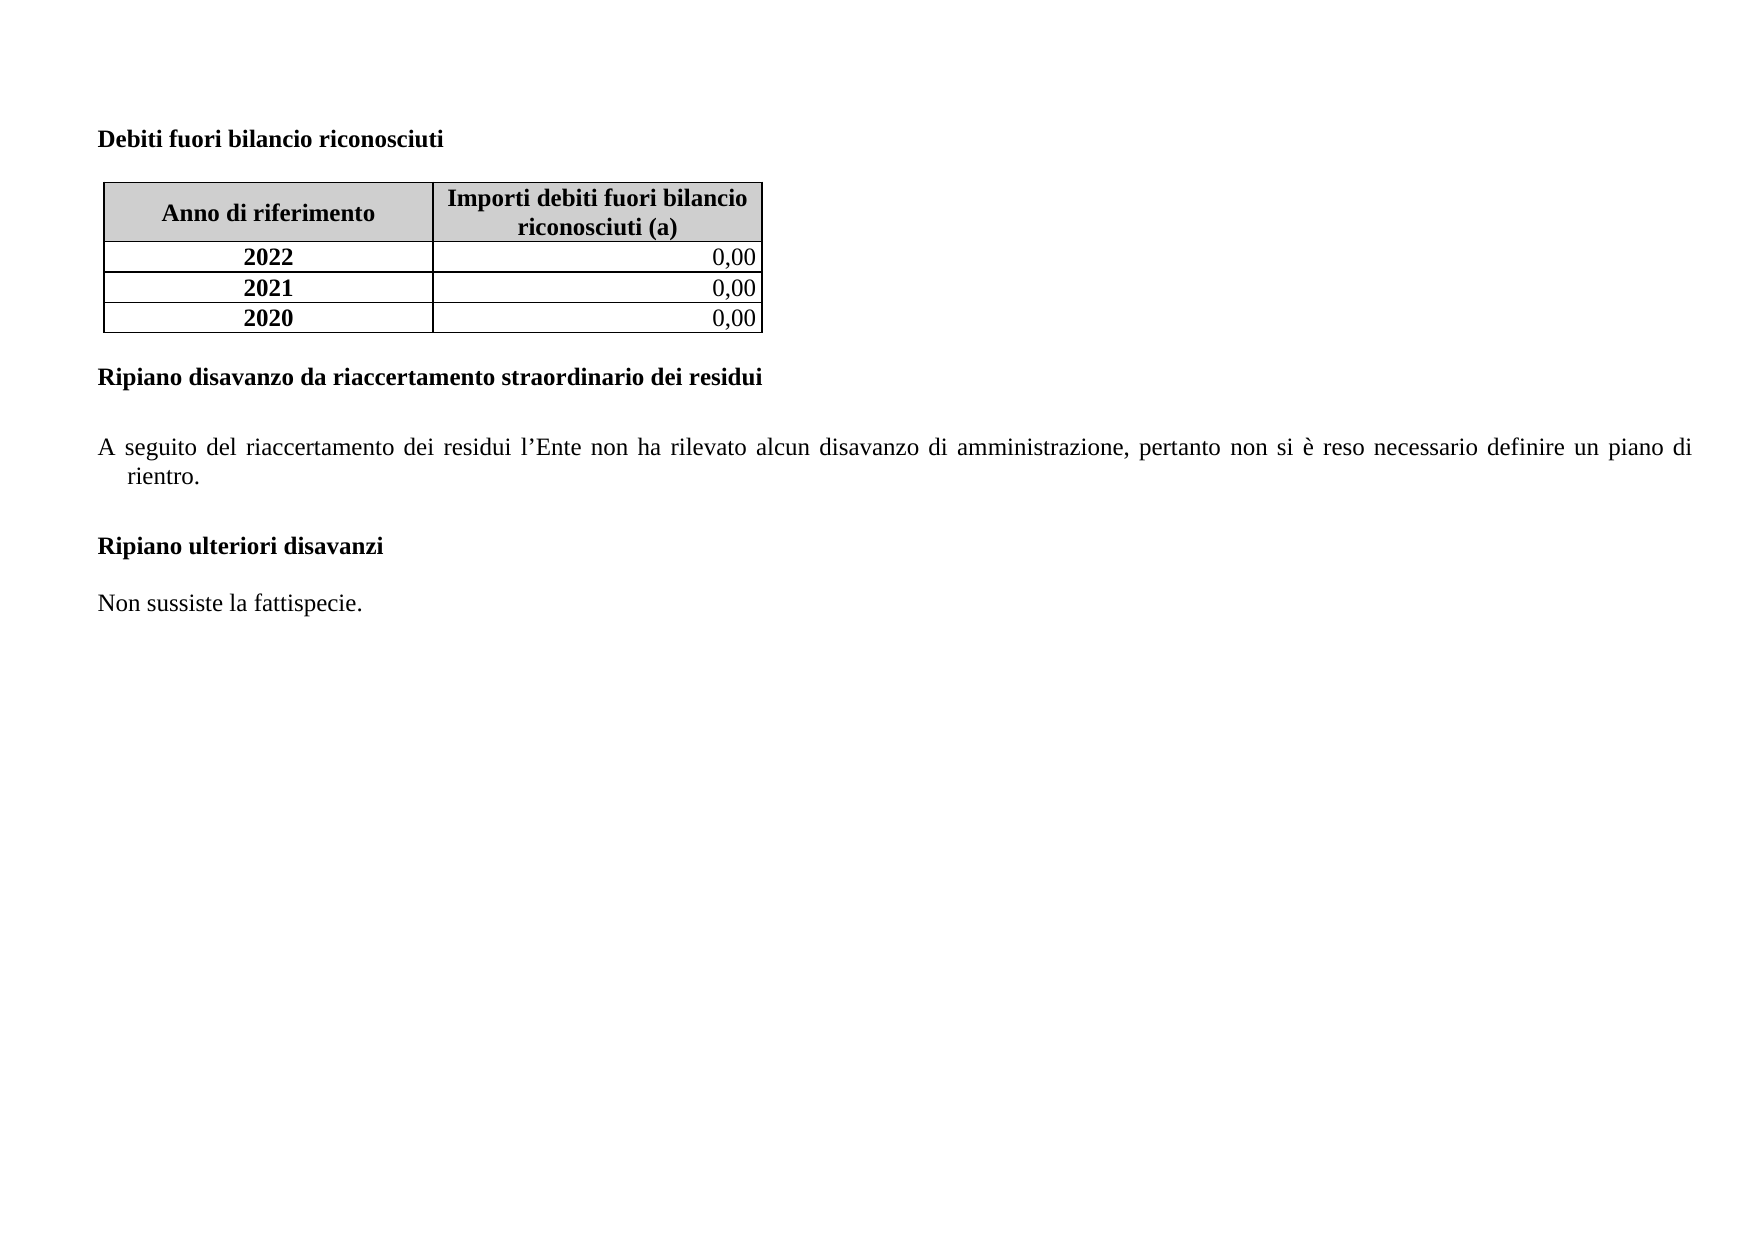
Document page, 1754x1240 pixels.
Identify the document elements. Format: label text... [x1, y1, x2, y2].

table_cell 0,00 [434, 242, 761, 271]
table_header Anno di riferimento [105, 183, 432, 241]
text A seguito del riaccertamento dei residui l’Ente non ha rilevato alcun disavanzo di amministrazione, pertanto non si è reso necessario definire un piano di rientro. [97, 432, 1695, 489]
table_cell 2021 [105, 273, 432, 301]
table_header Importi debiti fuori bilancio riconosciuti (a) [434, 183, 761, 241]
table_cell 0,00 [434, 303, 761, 332]
text Non sussiste la fattispecie. [97, 588, 1695, 617]
text Ripiano ulteriori disavanzi [97, 531, 1695, 559]
table_cell 2020 [105, 303, 432, 332]
table_cell 0,00 [434, 273, 761, 301]
text Debiti fuori bilancio riconosciuti [97, 124, 1695, 153]
text Ripiano disavanzo da riaccertamento straordinario dei residui [97, 362, 1695, 391]
table_cell 2022 [105, 242, 432, 271]
